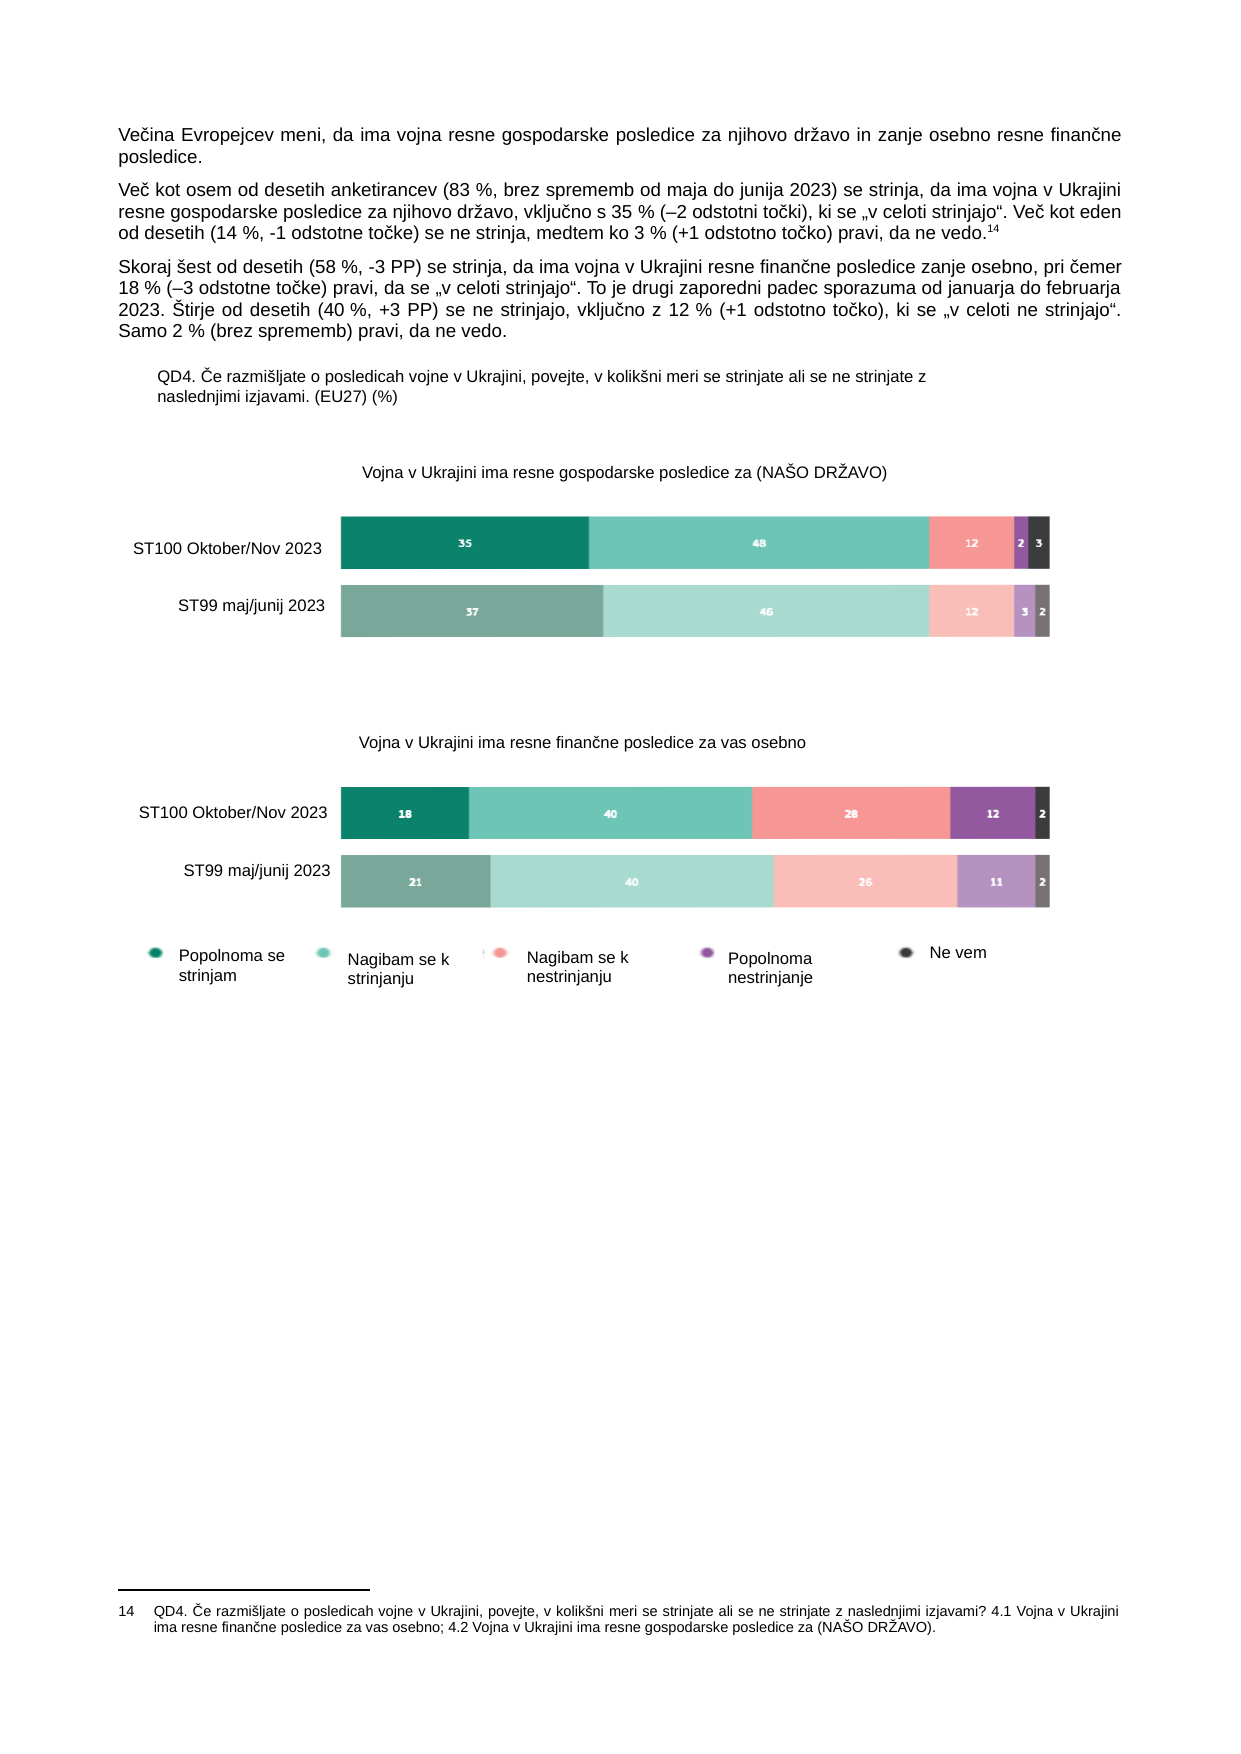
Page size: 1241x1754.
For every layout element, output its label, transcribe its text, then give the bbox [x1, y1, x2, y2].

picture [133, 934, 921, 972]
text Večina Evropejcev meni, da ima vojna resne gospodarske posledice za njihovo državo in zanje osebno resne finančne posledice. [118, 124, 1122, 167]
text Več kot osem od desetih anketirancev (83 %, brez sprememb od maja do junija 2023) se strinja, da ima vojna v Ukrajini resne gospodarske posledice za njihovo državo, vključno s 35 % (–2 odstotni točki), ki se „v celoti strinjajo“. Več kot eden od desetih (14 %, -1 odstotne točke) se ne strinja, medtem ko 3 % (+1 odstotno točko) pravi, da ne vedo. [118, 179, 1122, 244]
picture [337, 510, 1050, 914]
text QD4. Če razmišljate o posledicah vojne v Ukrajini, povejte, v kolikšni meri se strinjate ali se ne strinjate z naslednjimi izjavami? 4.1 Vojna v Ukrajini ima resne finančne posledice za vas osebno; 4.2 Vojna v Ukrajini ima resne gospodarske posledice za (NAŠO DRŽAVO). [118, 1602, 1122, 1636]
text Skoraj šest od desetih (58 %, -3 PP) se strinja, da ima vojna v Ukrajini resne finančne posledice zanje osebno, pri čemer 18 % (–3 odstotne točke) pravi, da se „v celoti strinjajo“. To je drugi zaporedni padec sporazuma od januarja do februarja 2023. Štirje od desetih (40 %, +3 PP) se ne strinjajo, vključno z 12 % (+1 odstotno točko), ki se „v celoti ne strinjajo“. Samo 2 % (brez sprememb) pravi, da ne vedo. [118, 256, 1122, 342]
